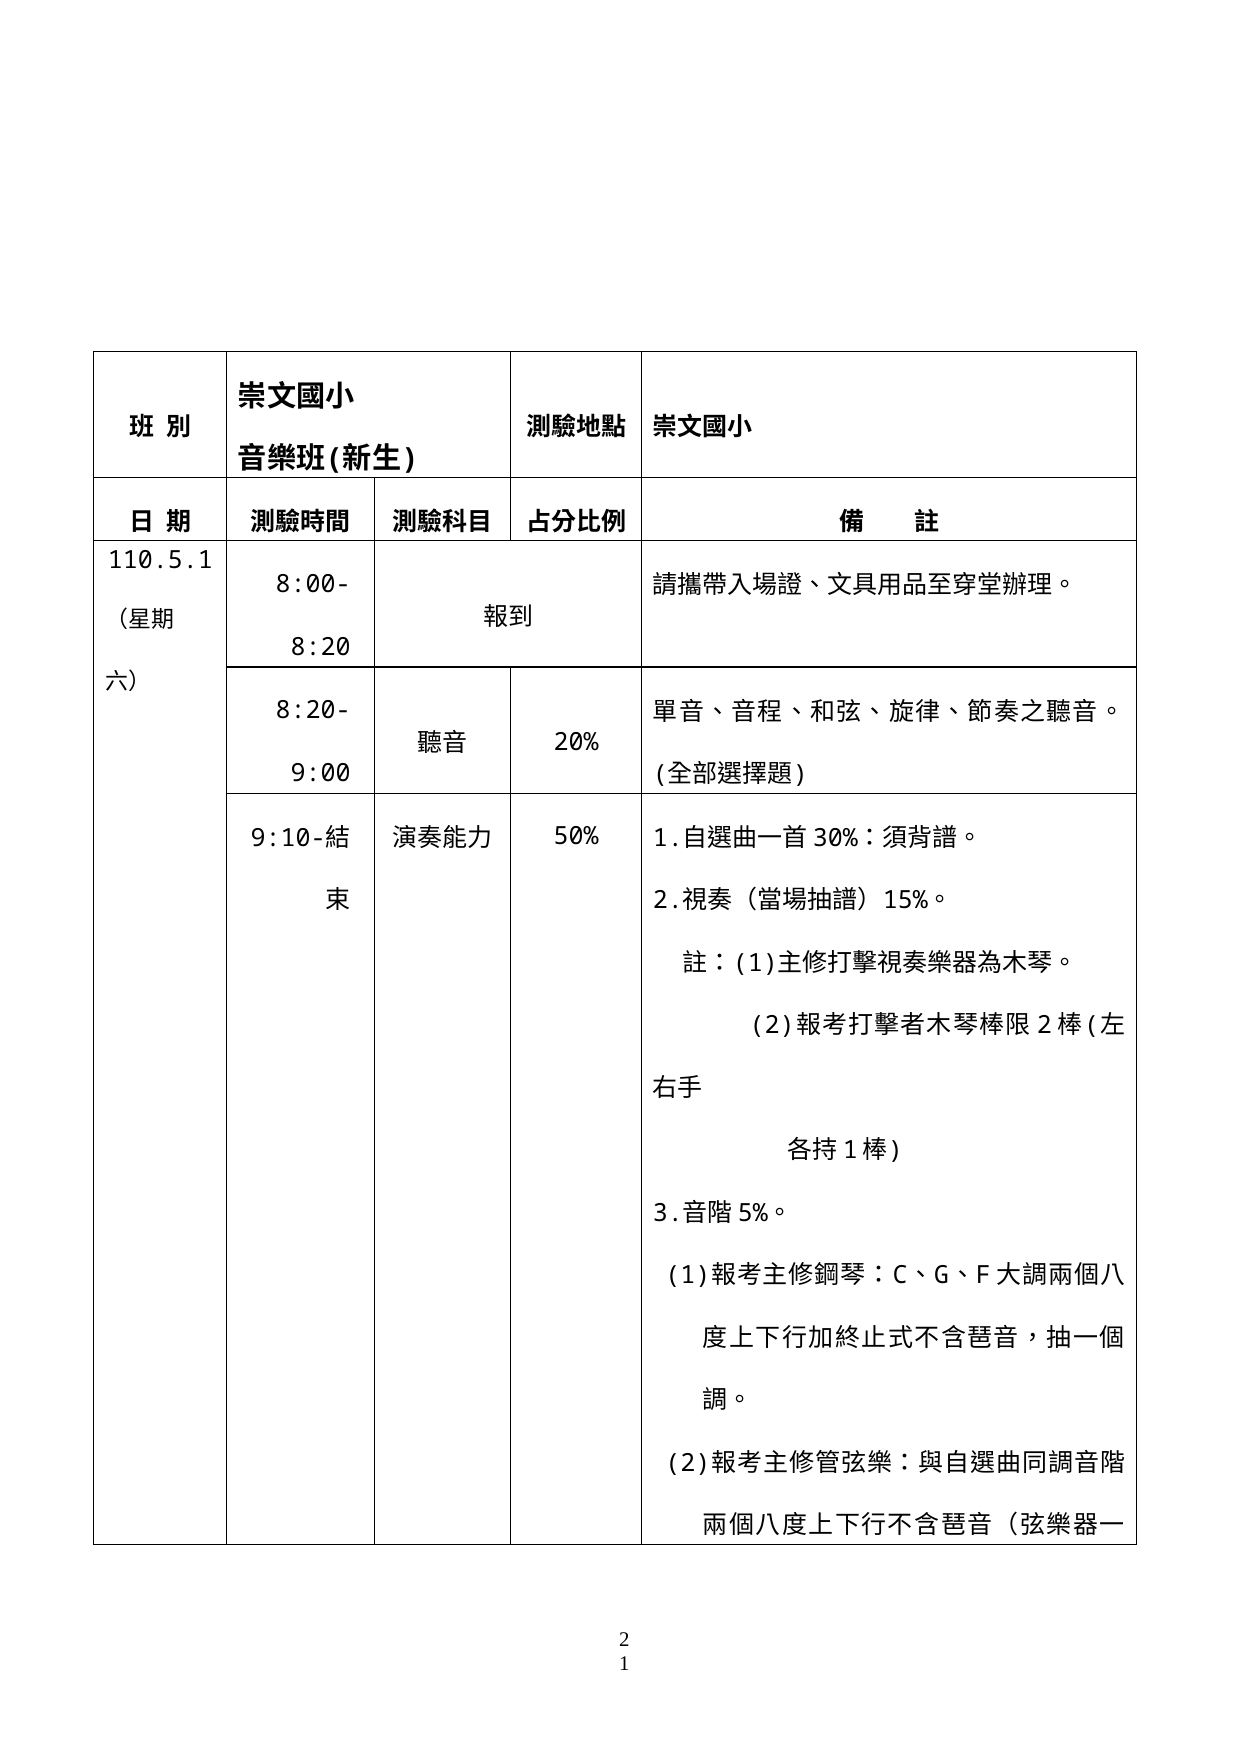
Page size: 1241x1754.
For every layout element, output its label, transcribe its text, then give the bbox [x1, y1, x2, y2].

table_cell 聽音 [375, 668, 510, 792]
table_cell 50% [511, 794, 641, 1543]
table_cell 測驗科目 [375, 478, 510, 540]
table_header 崇文國小 [642, 352, 1136, 477]
table_cell 演奏能力 [375, 794, 510, 1543]
table_cell 報到 [375, 541, 641, 666]
table_cell 20% [511, 668, 641, 792]
table_header 測驗地點 [511, 352, 641, 477]
table_cell 測驗時間 [227, 478, 374, 540]
table_header 崇文國小 音樂班(新生) [227, 352, 510, 477]
table_cell 8:00-8:20 [227, 541, 374, 666]
table_cell 備 註 [642, 478, 1136, 540]
table_cell 日 期 [94, 478, 226, 540]
table_header 班 別 [94, 352, 226, 477]
table_cell 1.自選曲一首30%：須背譜。 2.視奏（當場抽譜）15%。 註：(1)主修打擊視奏樂器為木琴。 (2)報考打擊者木琴棒限2棒(左右手 各持1棒) 3.音階5%。 (1)報考主修鋼琴：C、G、F大調兩個八度上下行加終止式不含琶音，抽一個調。 (2)報考主修管弦樂：與自選曲同調音階兩個八度上下行不含琶音（弦樂器一 [642, 794, 1136, 1543]
table_cell 9:10-結束 [227, 794, 374, 1543]
table_cell 請攜帶入場證、文具用品至穿堂辦理。 [642, 541, 1136, 666]
table_cell 8:20-9:00 [227, 668, 374, 792]
table_cell 單音、音程、和弦、旋律、節奏之聽音。(全部選擇題) [642, 668, 1136, 792]
table_cell 110.5.1 （星期六） [94, 541, 226, 1543]
table_cell 占分比例 [511, 478, 641, 540]
